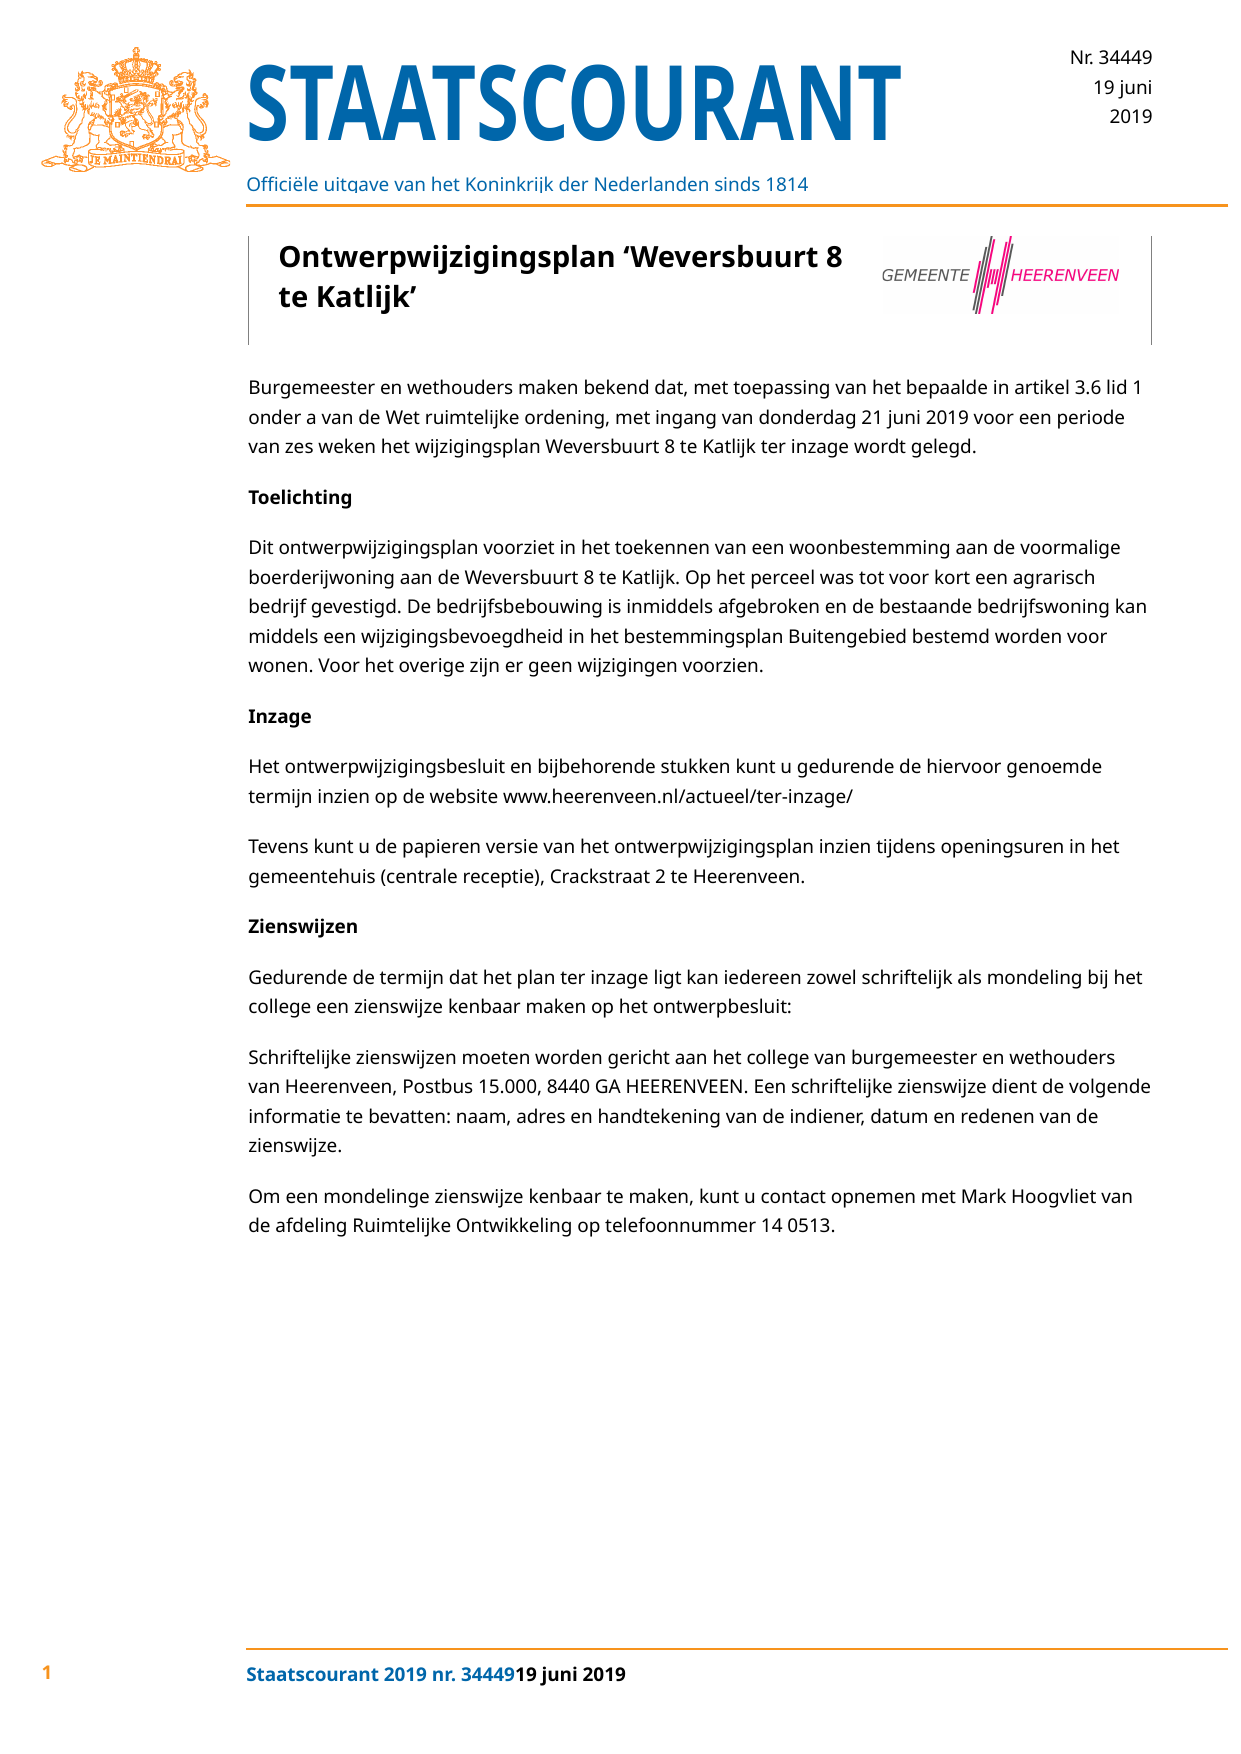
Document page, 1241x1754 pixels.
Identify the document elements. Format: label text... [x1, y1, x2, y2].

table_header [850, 236, 1151, 345]
text Inzage [248, 703, 1152, 729]
picture [882, 236, 1119, 314]
text Zienswijzen [248, 913, 1152, 939]
text Het ontwerpwijzigingsbesluit en bijbehorende stukken kunt u gedurende de hiervoor genoemde termijn inzien op de website www.heerenveen.nl/actueel/ter-inzage/ [248, 753, 1152, 809]
text Dit ontwerpwijzigingsplan voorziet in het toekennen van een woonbestemming aan de voormalige boerderijwoning aan de Weversbuurt 8 te Katlijk. Op het perceel was tot voor kort een agrarisch bedrijf gevestigd. De bedrijfsbebouwing is inmiddels afgebroken en de bestaande bedrijfswoning kan middels een wijzigingsbevoegdheid in het bestemmingsplan Buitengebied bestemd worden voor wonen. Voor het overige zijn er geen wijzigingen voorzien. [248, 534, 1152, 678]
picture [41, 47, 231, 172]
text Gedurende de termijn dat het plan ter inzage ligt kan iedereen zowel schriftelijk als mondeling bij het college een zienswijze kenbaar maken op het ontwerpbesluit: [248, 964, 1152, 1019]
text Burgemeester en wethouders maken bekend dat, met toepassing van het bepaalde in artikel 3.6 lid 1 onder a van de Wet ruimtelijke ordening, met ingang van donderdag 21 juni 2019 voor een periode van zes weken het wijzigingsplan Weversbuurt 8 te Katlijk ter inzage wordt gelegd. [248, 374, 1152, 459]
text Om een mondelinge zienswijze kenbaar te maken, kunt u contact opnemen met Mark Hoogvliet van de afdeling Ruimtelijke Ontwikkeling op telefoonnummer 14 0513. [248, 1183, 1152, 1238]
text Toelichting [248, 484, 1152, 509]
text Tevens kunt u de papieren versie van het ontwerpwijzigingsplan inzien tijdens openingsuren in het gemeentehuis (centrale receptie), Crackstraat 2 te Heerenveen. [248, 833, 1152, 889]
text Schriftelijke zienswijzen moeten worden gericht aan het college van burgemeester en wethouders van Heerenveen, Postbus 15.000, 8440 GA HEERENVEEN. Een schriftelijke zienswijze dient de volgende informatie te bevatten: naam, adres en handtekening van de indiener, datum en redenen van de zienswijze. [248, 1044, 1152, 1158]
table_header Ontwerpwijzigingsplan ‘Weversbuurt 8 te Katlijk’ [249, 236, 850, 345]
